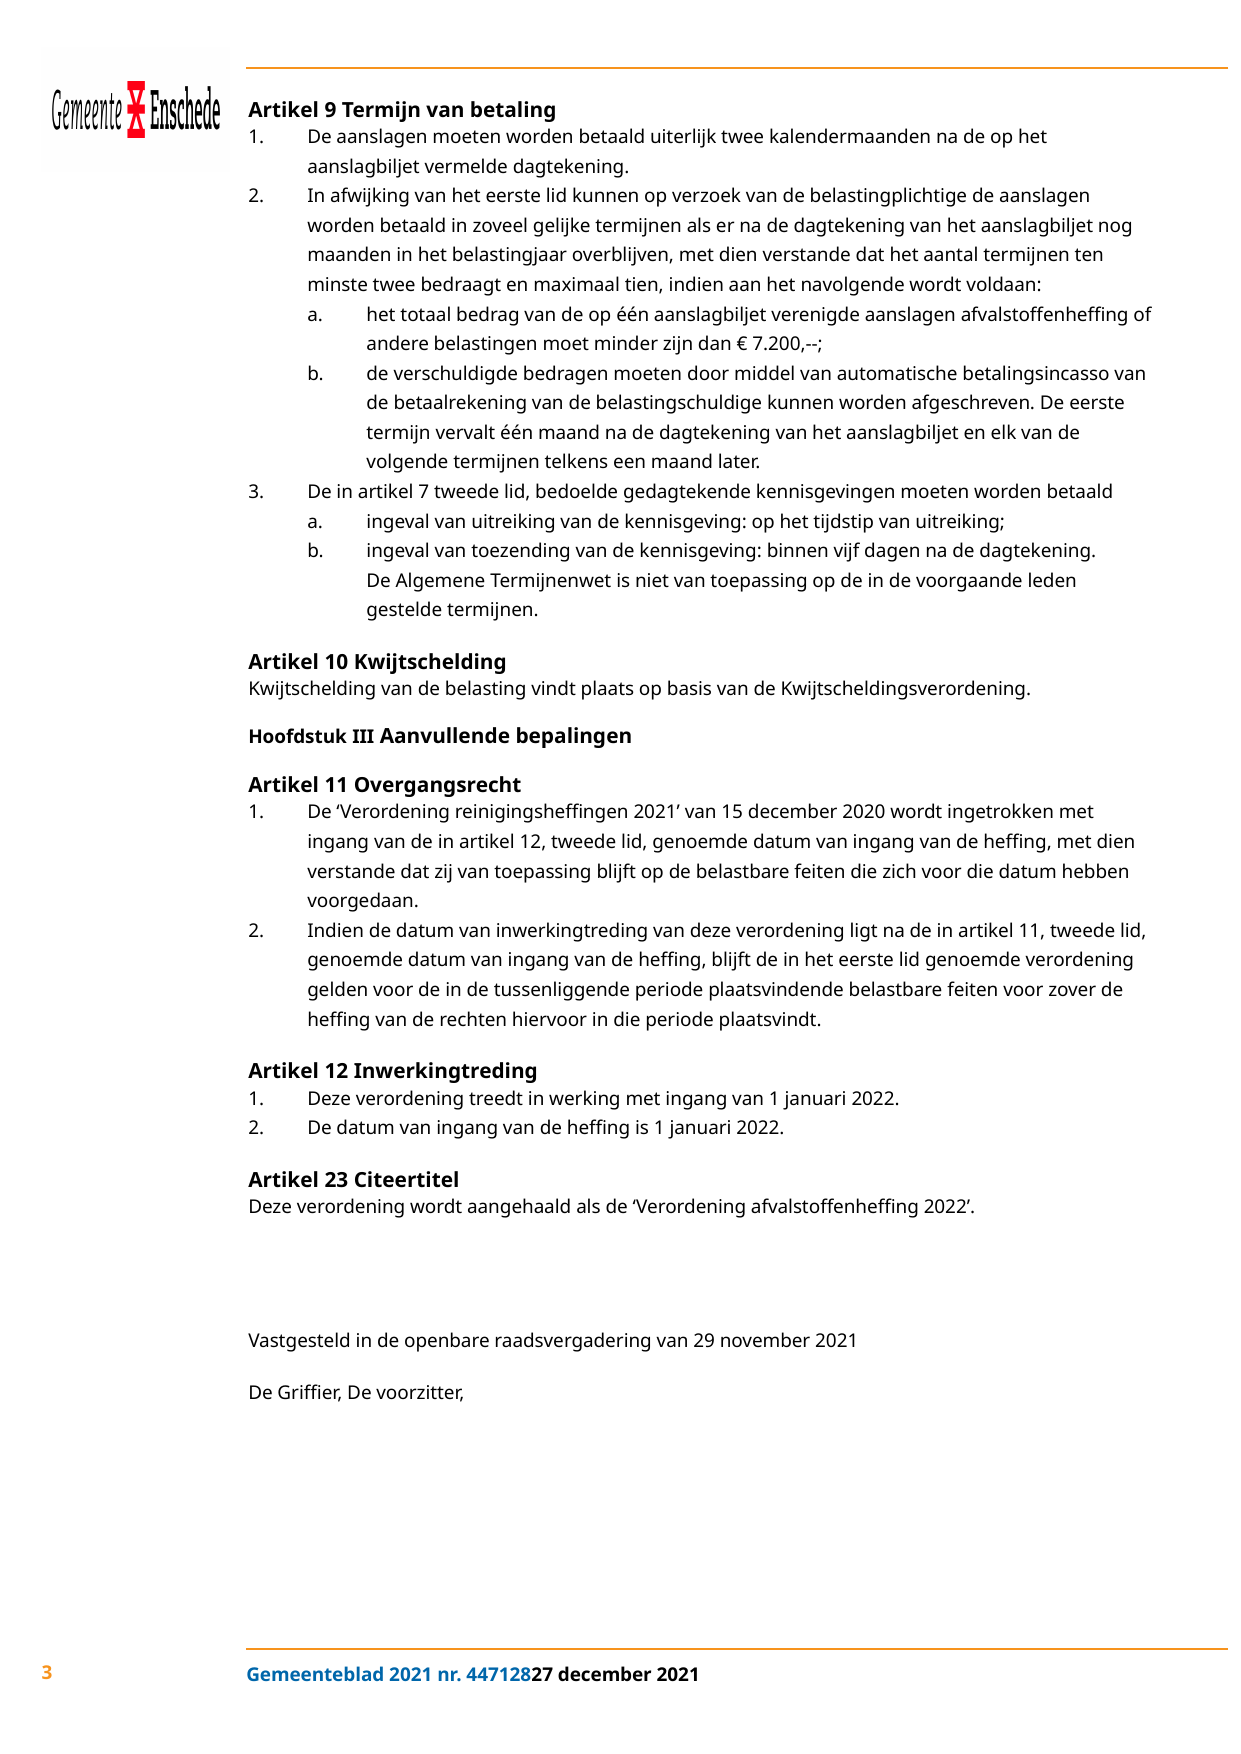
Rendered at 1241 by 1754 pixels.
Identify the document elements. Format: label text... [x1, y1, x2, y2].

text Artikel 10 Kwijtschelding [248, 647, 1152, 675]
text Artikel 11 Overgangsrecht [248, 770, 1152, 799]
picture [41, 47, 231, 172]
text Kwijtschelding van de belasting vindt plaats op basis van de Kwijtscheldingsverordening. [248, 675, 1152, 701]
list In afwijking van het eerste lid kunnen op verzoek van de belastingplichtige de aanslagen worden betaald in zoveel gelijke termijnen als er na de dagtekening van het aanslagbiljet nog maanden in het belastingjaar overblijven, met dien verstande dat het aantal termijnen ten minste twee bedraagt en maximaal tien, indien aan het navolgende wordt voldaan: [248, 182, 1152, 297]
text De Griffier, De voorzitter, [248, 1379, 1152, 1405]
text Deze verordening wordt aangehaald als de ‘Verordening afvalstoffenheffing 2022’. [248, 1193, 1152, 1219]
list ingeval van toezending van de kennisgeving: binnen vijf dagen na de dagtekening. [307, 537, 1152, 563]
list De in artikel 7 tweede lid, bedoelde gedagtekende kennisgevingen moeten worden betaald [248, 478, 1152, 504]
list de verschuldigde bedragen moeten door middel van automatische betalingsincasso van de betaalrekening van de belastingschuldige kunnen worden afgeschreven. De eerste termijn vervalt één maand na de dagtekening van het aanslagbiljet en elk van de volgende termijnen telkens een maand later. [307, 360, 1152, 474]
text Vastgesteld in de openbare raadsvergadering van 29 november 2021 [248, 1327, 1152, 1353]
text Artikel 23 Citeertitel [248, 1165, 1152, 1193]
list ingeval van uitreiking van de kennisgeving: op het tijdstip van uitreiking; [307, 508, 1152, 533]
list het totaal bedrag van de op één aanslagbiljet verenigde aanslagen afvalstoffenheffing of andere belastingen moet minder zijn dan € 7.200,--; [307, 301, 1152, 356]
list De Algemene Termijnenwet is niet van toepassing op de in de voorgaande leden gestelde termijnen. [307, 567, 1152, 622]
text Artikel 12 Inwerkingtreding [248, 1056, 1152, 1085]
text Artikel 9 Termijn van betaling [248, 95, 1152, 123]
list Indien de datum van inwerkingtreding van deze verordening ligt na de in artikel 11, tweede lid, genoemde datum van ingang van de heffing, blijft de in het eerste lid genoemde verordening gelden voor de in de tussenliggende periode plaatsvindende belastbare feiten voor zover de heffing van de rechten hiervoor in die periode plaatsvindt. [248, 917, 1152, 1032]
list De ‘Verordening reinigingsheffingen 2021’ van 15 december 2020 wordt ingetrokken met ingang van de in artikel 12, tweede lid, genoemde datum van ingang van de heffing, met dien verstande dat zij van toepassing blijft op de belastbare feiten die zich voor die datum hebben voorgedaan. [248, 799, 1152, 913]
list Deze verordening treedt in werking met ingang van 1 januari 2022. [248, 1085, 1152, 1110]
list De aanslagen moeten worden betaald uiterlijk twee kalendermaanden na de op het aanslagbiljet vermelde dagtekening. [248, 123, 1152, 178]
list De datum van ingang van de heffing is 1 januari 2022. [248, 1114, 1152, 1140]
text Hoofdstuk III Aanvullende bepalingen [248, 721, 1152, 749]
